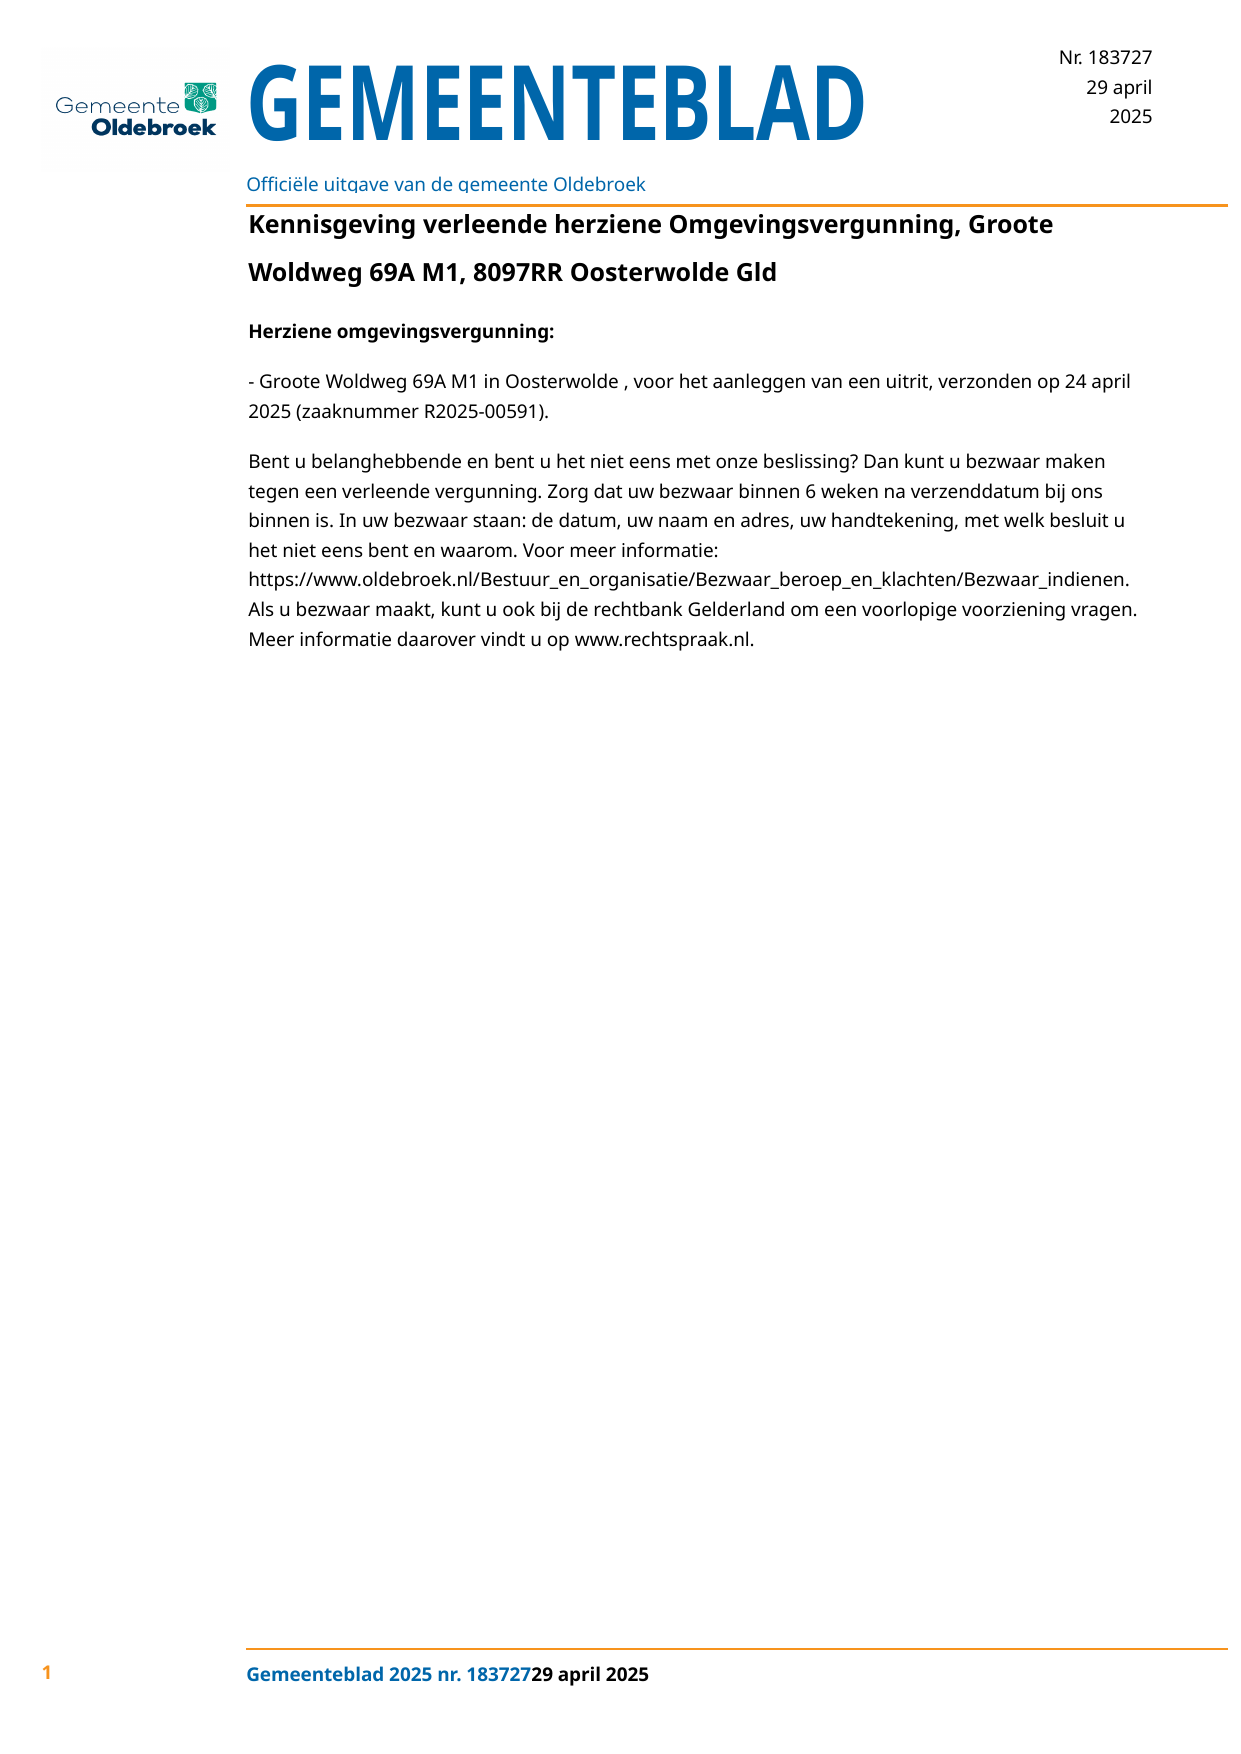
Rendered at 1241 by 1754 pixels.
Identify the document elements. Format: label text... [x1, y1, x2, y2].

picture [41, 47, 231, 172]
text Bent u belanghebbende en bent u het niet eens met onze beslissing? Dan kunt u bezwaar maken tegen een verleende vergunning. Zorg dat uw bezwaar binnen 6 weken na verzenddatum bij ons binnen is. In uw bezwaar staan: de datum, uw naam en adres, uw handtekening, met welk besluit u het niet eens bent en waarom. Voor meer informatie: https://www.oldebroek.nl/Bestuur_en_organisatie/Bezwaar_beroep_en_klachten/Bezwaar_indienen. Als u bezwaar maakt, kunt u ook bij de rechtbank Gelderland om een voorlopige voorziening vragen. Meer informatie daarover vindt u op www.rechtspraak.nl. [248, 448, 1152, 652]
text Kennisgeving verleende herziene Omgevingsvergunning, Groote Woldweg 69A M1, 8097RR Oosterwolde Gld [248, 207, 1152, 288]
text Herziene omgevingsvergunning: [248, 318, 1152, 344]
text - Groote Woldweg 69A M1 in Oosterwolde , voor het aanleggen van een uitrit, verzonden op 24 april 2025 (zaaknummer R2025-00591). [248, 368, 1152, 424]
